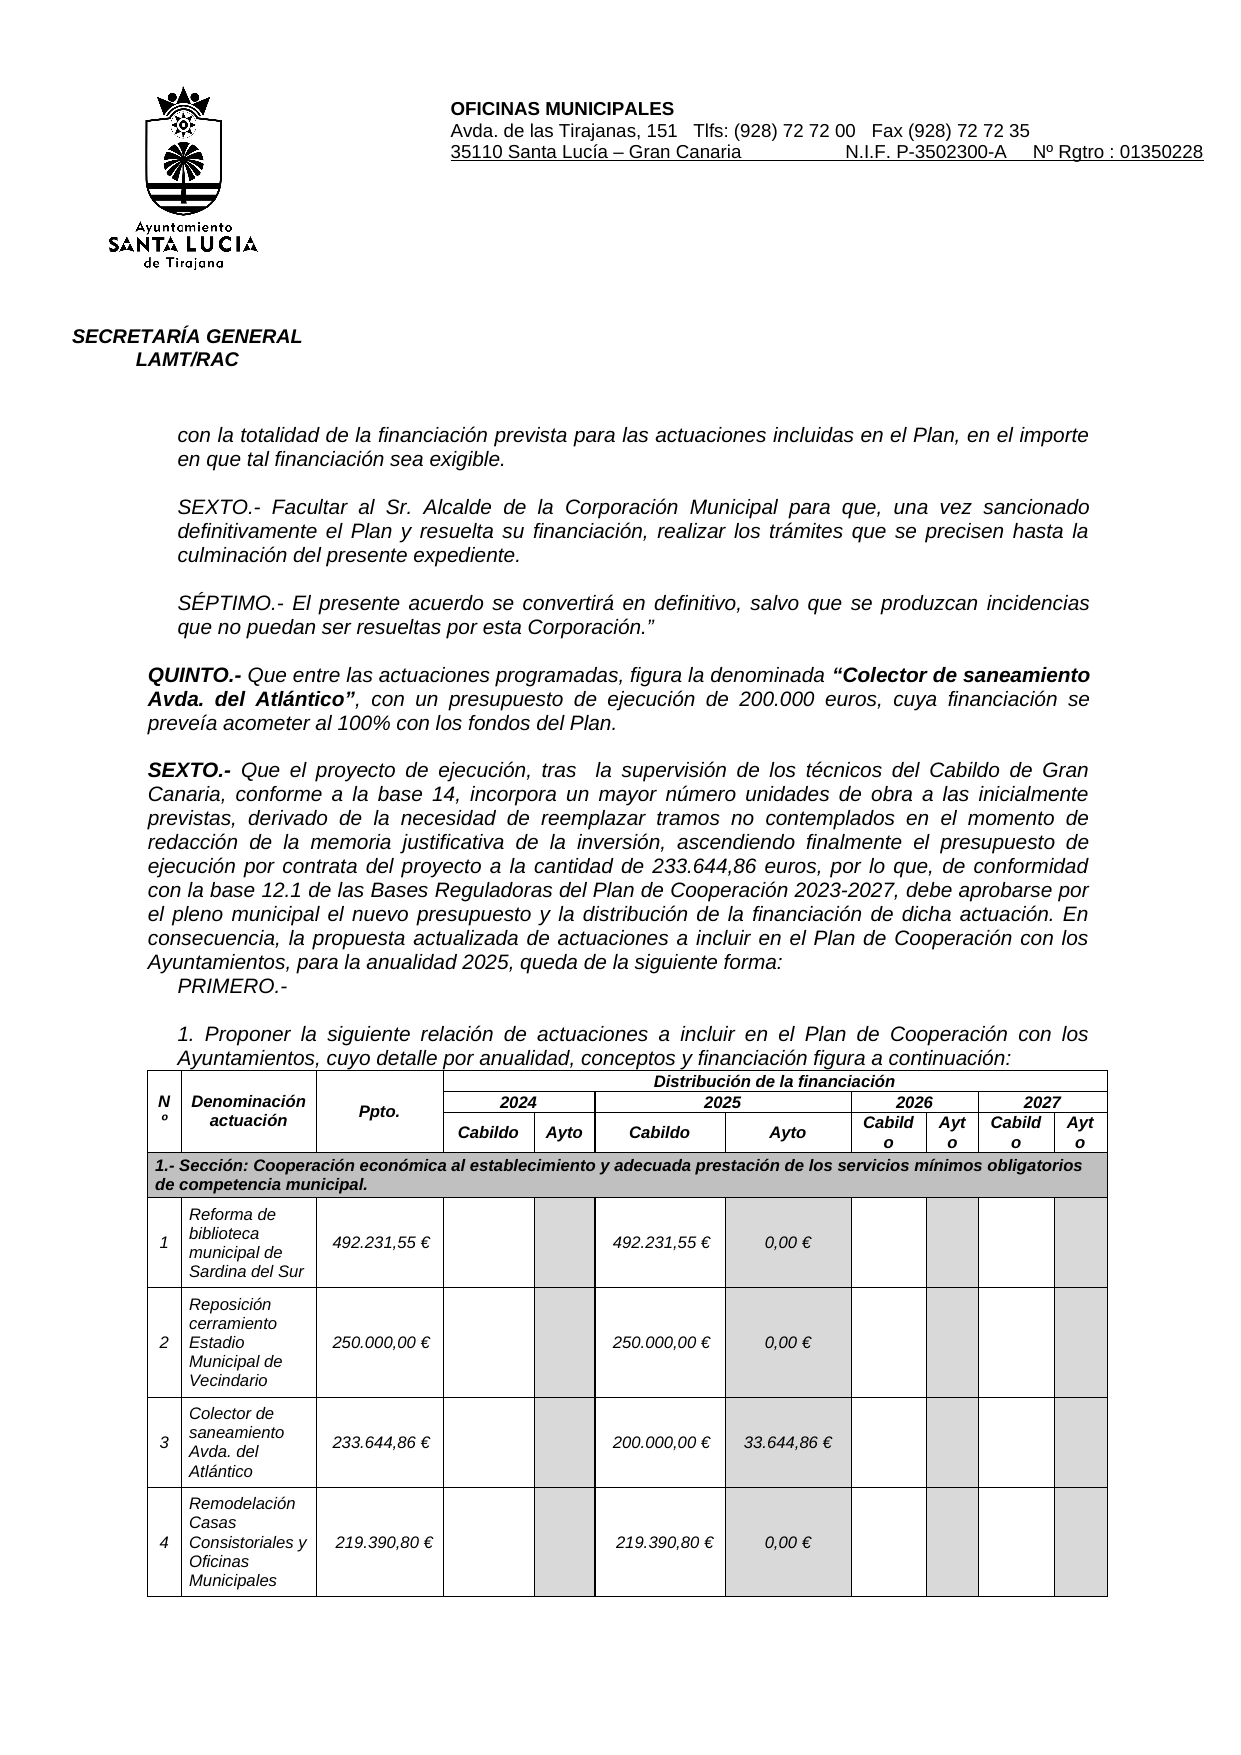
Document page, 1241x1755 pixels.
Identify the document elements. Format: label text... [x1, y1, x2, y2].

table_cell [979, 1398, 1054, 1487]
table_cell Ayto [1055, 1113, 1107, 1152]
table_header Denominación actuación [182, 1071, 316, 1152]
table_cell 0,00 € [726, 1488, 851, 1596]
table_cell [444, 1288, 534, 1397]
table_cell 1 [148, 1198, 181, 1287]
table_cell 2027 [979, 1092, 1107, 1112]
table_cell [927, 1488, 978, 1596]
list QUINTO.- Que entre las actuaciones programadas, figura la denominada “Colector de saneamiento Avda. del Atlántico”, con un presupuesto de ejecución de 200.000 euros, cuya financiación se preveía acometer al 100% con los fondos del Plan. [148, 662, 1093, 734]
table_cell 2025 [596, 1092, 851, 1112]
table_cell [444, 1398, 534, 1487]
table_cell 0,00 € [726, 1198, 851, 1287]
table_cell Reforma de biblioteca municipal de Sardina del Sur [182, 1198, 316, 1287]
table_header Ppto. [317, 1071, 443, 1152]
table_cell [444, 1488, 534, 1596]
table_cell [535, 1198, 594, 1287]
table_cell [535, 1488, 594, 1596]
table_cell [535, 1288, 594, 1397]
table_cell Reposición cerramiento Estadio Municipal de Vecindario [182, 1288, 316, 1397]
table_cell 2024 [444, 1092, 594, 1112]
table_cell 0,00 € [726, 1288, 851, 1397]
table_cell [1055, 1288, 1107, 1397]
table_cell 4 [148, 1488, 181, 1596]
table_cell [927, 1288, 978, 1397]
table_cell [852, 1198, 926, 1287]
table_cell [1055, 1488, 1107, 1596]
table_cell [852, 1398, 926, 1487]
list SEXTO.- Facultar al Sr. Alcalde de la Corporación Municipal para que, una vez sancionado definitivamente el Plan y resuelta su financiación, realizar los trámites que se precisen hasta la culminación del presente expediente. [177, 495, 1093, 567]
table_cell 492.231,55 € [317, 1198, 443, 1287]
table_cell Cabildo [852, 1113, 926, 1152]
table_cell 200.000,00 € [596, 1398, 725, 1487]
list SÉPTIMO.- El presente acuerdo se convertirá en definitivo, salvo que se produzcan incidencias que no puedan ser resueltas por esta Corporación.” [177, 591, 1093, 638]
table_cell [535, 1398, 594, 1487]
table_cell 2026 [852, 1092, 978, 1112]
table_cell Remodelación Casas Consistoriales y Oficinas Municipales [182, 1488, 316, 1596]
table_cell [979, 1288, 1054, 1397]
table_cell 250.000,00 € [596, 1288, 725, 1397]
table_cell [852, 1288, 926, 1397]
table_cell [927, 1398, 978, 1487]
table_cell Ayto [726, 1113, 851, 1152]
table_cell 3 [148, 1398, 181, 1487]
list con la totalidad de la financiación prevista para las actuaciones incluidas en el Plan, en el importe en que tal financiación sea exigible. [177, 423, 1093, 471]
table_header Nº [148, 1071, 181, 1152]
table_cell 2 [148, 1288, 181, 1397]
table_cell Cabildo [979, 1113, 1054, 1152]
table_cell Cabildo [596, 1113, 725, 1152]
table_cell Colector de saneamiento Avda. del Atlántico [182, 1398, 316, 1487]
list SEXTO.- Que el proyecto de ejecución, tras la supervisión de los técnicos del Cabildo de Gran Canaria, conforme a la base 14, incorpora un mayor número unidades de obra a las inicialmente previstas, derivado de la necesidad de reemplazar tramos no contemplados en el momento de redacción de la memoria justificativa de la inversión, ascendiendo finalmente el presupuesto de ejecución por contrata del proyecto a la cantidad de 233.644,86 euros, por lo que, de conformidad con la base 12.1 de las Bases Reguladoras del Plan de Cooperación 2023-2027, debe aprobarse por el pleno municipal el nuevo presupuesto y la distribución de la financiación de dicha actuación. En consecuencia, la propuesta actualizada de actuaciones a incluir en el Plan de Cooperación con los Ayuntamientos, para la anualidad 2025, queda de la siguiente forma: [148, 758, 1093, 974]
table_cell 219.390,80 € [317, 1488, 443, 1596]
table_cell [979, 1198, 1054, 1287]
table_cell Ayto [927, 1113, 978, 1152]
table_cell [1055, 1198, 1107, 1287]
table_cell [1055, 1398, 1107, 1487]
text PRIMERO.- [177, 974, 1093, 998]
list 1. Proponer la siguiente relación de actuaciones a incluir en el Plan de Cooperación con los Ayuntamientos, cuyo detalle por anualidad, conceptos y financiación figura a continuación: [177, 1022, 1093, 1070]
table_cell [852, 1488, 926, 1596]
table_cell 1.- Sección: Cooperación económica al establecimiento y adecuada prestación de los servicios mínimos obligatorios de competencia municipal. [148, 1153, 1107, 1197]
table_header Distribución de la financiación [444, 1071, 1107, 1091]
table_cell 219.390,80 € [596, 1488, 725, 1596]
table_cell 33.644,86 € [726, 1398, 851, 1487]
table_cell [444, 1198, 534, 1287]
table_cell 250.000,00 € [317, 1288, 443, 1397]
table_cell [927, 1198, 978, 1287]
table_cell Cabildo [444, 1113, 534, 1152]
table_cell 233.644,86 € [317, 1398, 443, 1487]
table_cell 492.231,55 € [596, 1198, 725, 1287]
table_cell [979, 1488, 1054, 1596]
table_cell Ayto [535, 1113, 594, 1152]
